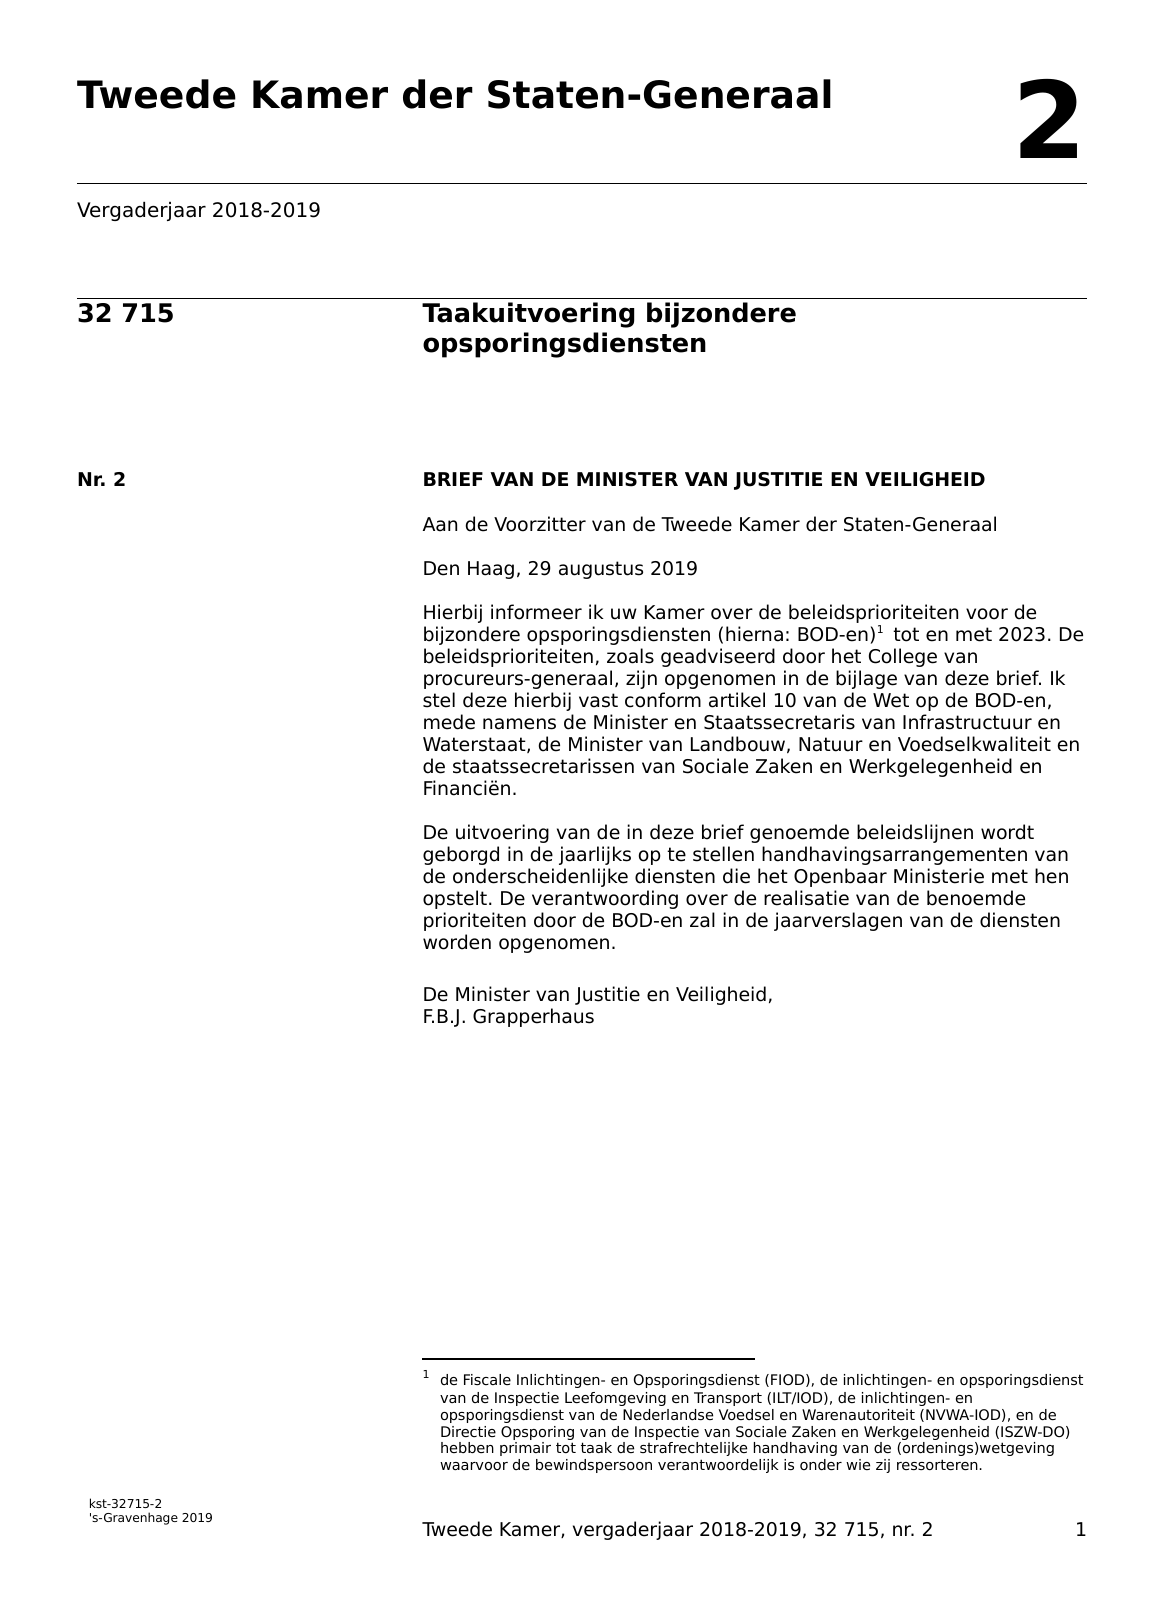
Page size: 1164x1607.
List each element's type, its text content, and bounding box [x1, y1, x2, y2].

subtitle 32 715 Taakuitvoering bijzondere opsporingsdiensten [77, 299, 1087, 358]
text Den Haag, 29 augustus 2019 [422, 558, 1087, 580]
table_cell Vergaderjaar 2018-2019 [77, 184, 1087, 298]
table_header 2 [886, 59, 1087, 183]
text kst-32715-2 [88, 1497, 323, 1511]
text Aan de Voorzitter van de Tweede Kamer der Staten-Generaal [422, 513, 1087, 536]
table_header Tweede Kamer der Staten-Generaal [77, 59, 886, 183]
text 's-Gravenhage 2019 [88, 1511, 323, 1525]
text De uitvoering van de in deze brief genoemde beleidslijnen wordt geborgd in de jaarlijks op te stellen handhavingsarrangementen van de onderscheidenlijke diensten die het Openbaar Ministerie met hen opstelt. De verantwoording over de realisatie van de benoemde prioriteiten door de BOD-en zal in de jaarverslagen van de diensten worden opgenomen. [422, 822, 1087, 954]
text de Fiscale Inlichtingen- en Opsporingsdienst (FIOD), de inlichtingen- en opsporingsdienst van de Inspectie Leefomgeving en Transport (ILT/IOD), de inlichtingen- en opsporingsdienst van de Nederlandse Voedsel en Warenautoriteit (NVWA-IOD), en de Directie Opsporing van de Inspectie van Sociale Zaken en Werkgelegenheid (ISZW-DO) hebben primair tot taak de strafrechtelijke handhaving van de (ordenings)wetgeving waarvoor de bewindspersoon verantwoordelijk is onder wie zij ressorteren. [422, 1368, 1087, 1474]
subtitle Nr. 2 BRIEF VAN DE MINISTER VAN JUSTITIE EN VEILIGHEID [77, 469, 1087, 491]
text De Minister van Justitie en Veiligheid, F.B.J. Grapperhaus [422, 984, 1087, 1028]
text Hierbij informeer ik uw Kamer over de beleidsprioriteiten voor de bijzondere opsporingsdiensten (hierna: BOD-en) tot en met 2023. De beleidsprioriteiten, zoals geadviseerd door het College van procureurs-generaal, zijn opgenomen in de bijlage van deze brief. Ik stel deze hierbij vast conform artikel 10 van de Wet op de BOD-en, mede namens de Minister en Staatssecretaris van Infrastructuur en Waterstaat, de Minister van Landbouw, Natuur en Voedselkwaliteit en de staatssecretarissen van Sociale Zaken en Werkgelegenheid en Financiën. [422, 602, 1087, 800]
